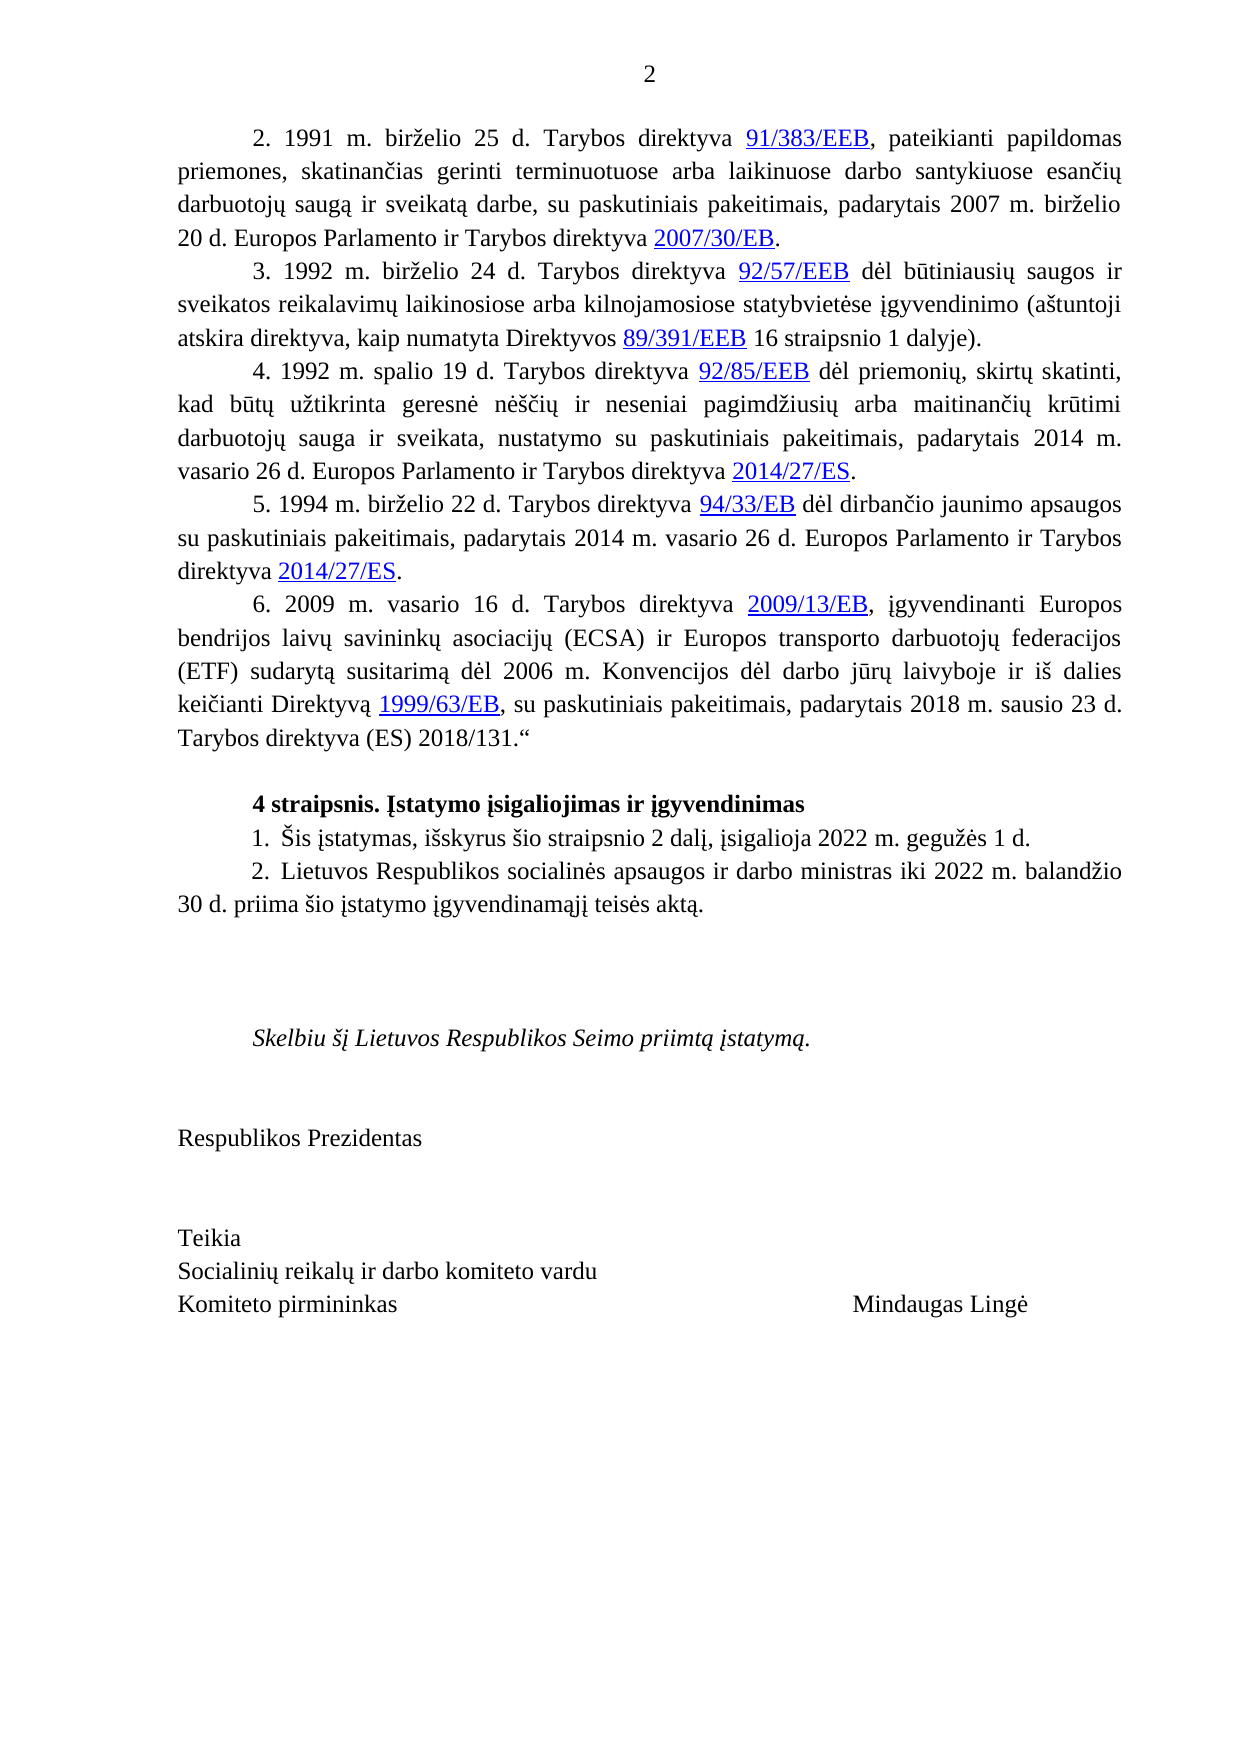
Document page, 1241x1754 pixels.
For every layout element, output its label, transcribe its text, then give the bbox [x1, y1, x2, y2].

text Respublikos Prezidentas [177, 1118, 1152, 1151]
text 2. 1991 m. birželio 25 d. Tarybos direktyva 91/383/EEB, pateikianti papildomas priemones, skatinančias gerinti terminuotuose arba laikinuose darbo santykiuose esančių darbuotojų saugą ir sveikatą darbe, su paskutiniais pakeitimais, padarytais 2007 m. birželio 20 d. Europos Parlamento ir Tarybos direktyva 2007/30/EB. [177, 118, 1122, 251]
text 3. 1992 m. birželio 24 d. Tarybos direktyva 92/57/EEB dėl būtiniausių saugos ir sveikatos reikalavimų laikinosiose arba kilnojamosiose statybvietėse įgyvendinimo (aštuntoji atskira direktyva, kaip numatyta Direktyvos 89/391/EEB 16 straipsnio 1 dalyje). [177, 251, 1122, 351]
text 5. 1994 m. birželio 22 d. Tarybos direktyva 94/33/EB dėl dirbančio jaunimo apsaugos su paskutiniais pakeitimais, padarytais 2014 m. vasario 26 d. Europos Parlamento ir Tarybos direktyva 2014/27/ES. [177, 485, 1122, 585]
text 1. Šis įstatymas, išskyrus šio straipsnio 2 dalį, įsigalioja 2022 m. gegužės 1 d. [177, 818, 1122, 851]
text 4. 1992 m. spalio 19 d. Tarybos direktyva 92/85/EEB dėl priemonių, skirtų skatinti, kad būtų užtikrinta geresnė nėščių ir neseniai pagimdžiusių arba maitinančių krūtimi darbuotojų sauga ir sveikata, nustatymo su paskutiniais pakeitimais, padarytais 2014 m. vasario 26 d. Europos Parlamento ir Tarybos direktyva 2014/27/ES. [177, 351, 1122, 485]
text Teikia [177, 1218, 1122, 1251]
text Komiteto pirmininkas Mindaugas Lingė [177, 1285, 1122, 1318]
text Skelbiu šį Lietuvos Respublikos Seimo priimtą įstatymą. [177, 1018, 1152, 1051]
text 6. 2009 m. vasario 16 d. Tarybos direktyva 2009/13/EB, įgyvendinanti Europos bendrijos laivų savininkų asociacijų (ECSA) ir Europos transporto darbuotojų federacijos (ETF) sudarytą susitarimą dėl 2006 m. Konvencijos dėl darbo jūrų laivyboje ir iš dalies keičianti Direktyvą 1999/63/EB, su paskutiniais pakeitimais, padarytais 2018 m. sausio 23 d. Tarybos direktyva (ES) 2018/131.“ [177, 585, 1122, 751]
text 2. Lietuvos Respublikos socialinės apsaugos ir darbo ministras iki 2022 m. balandžio 30 d. priima šio įstatymo įgyvendinamąjį teisės aktą. [177, 851, 1122, 918]
text 4 straipsnis. Įstatymo įsigaliojimas ir įgyvendinimas [177, 785, 1122, 818]
text Socialinių reikalų ir darbo komiteto vardu [177, 1251, 1122, 1285]
